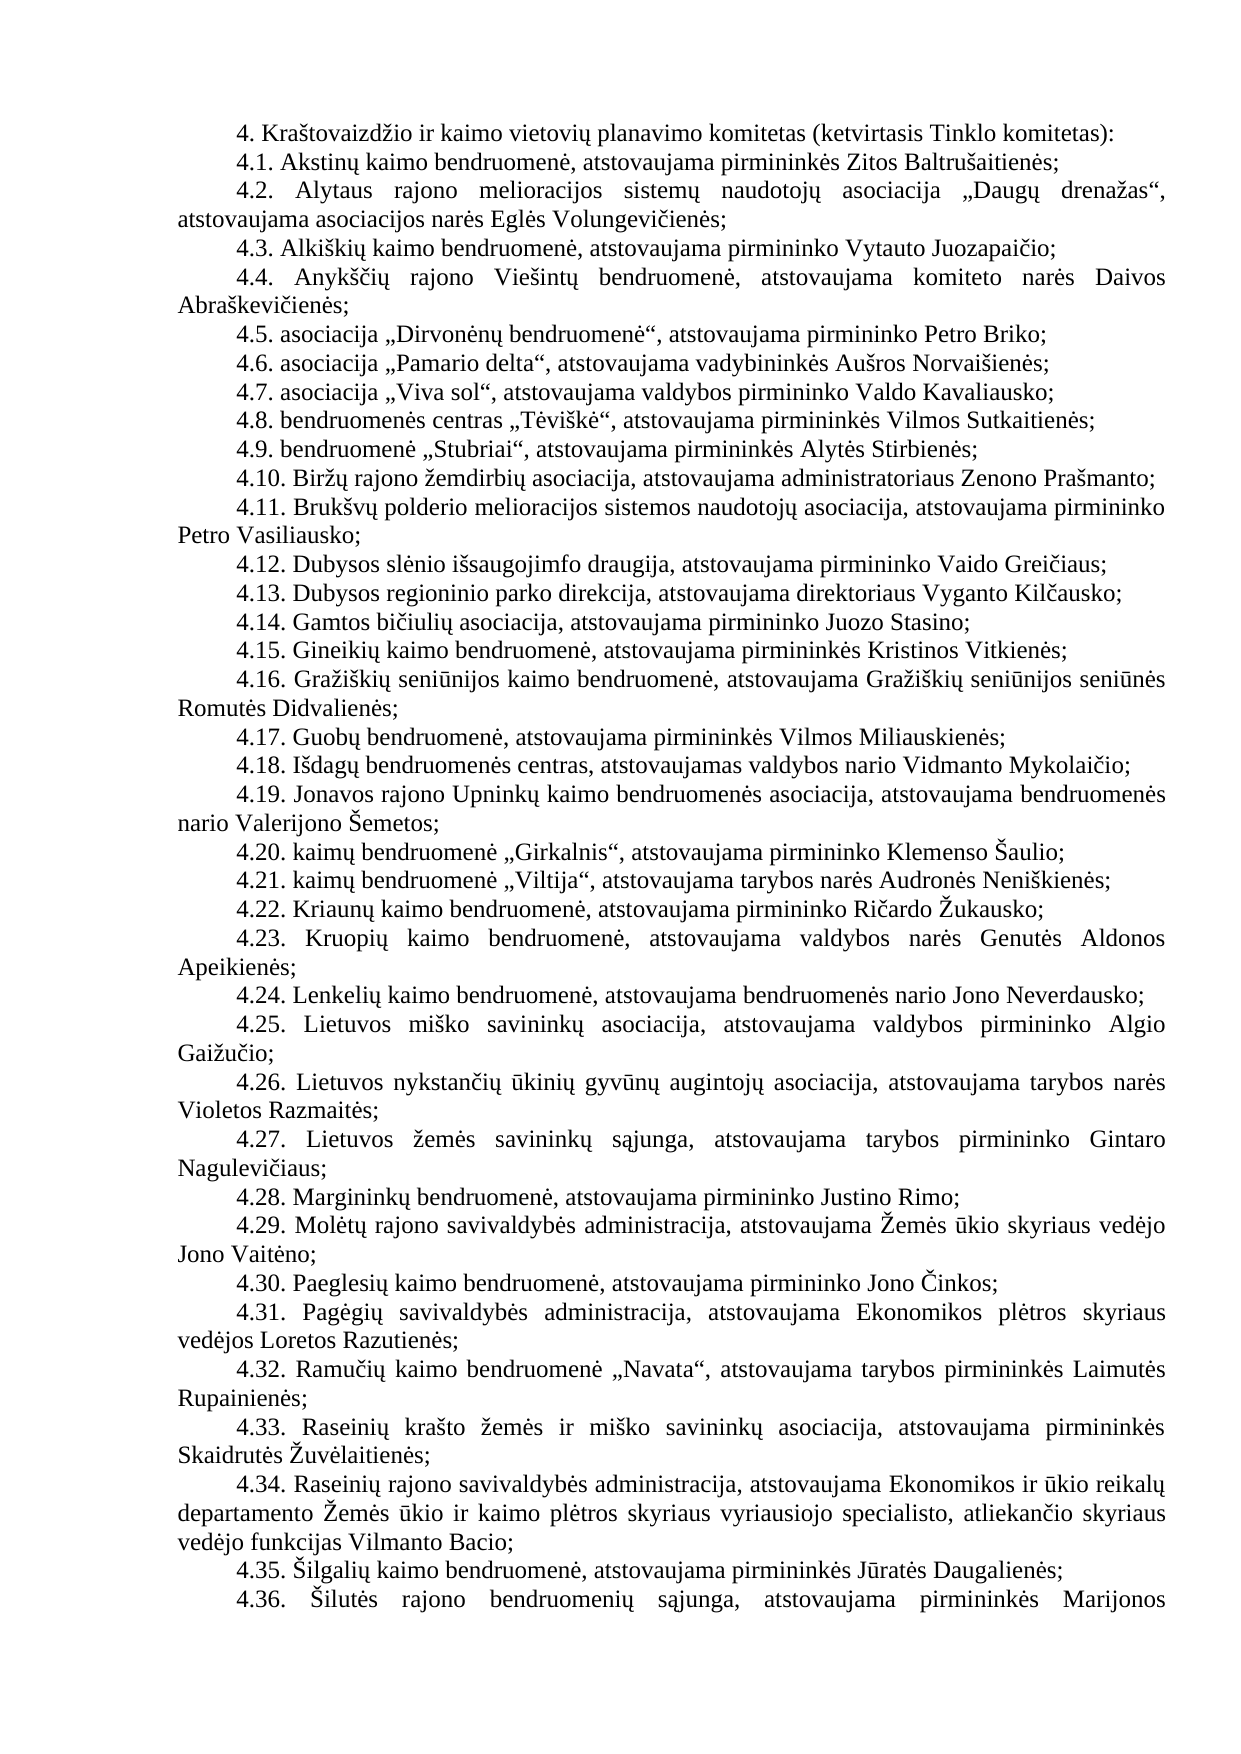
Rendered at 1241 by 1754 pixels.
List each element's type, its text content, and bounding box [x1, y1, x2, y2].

text 4.1. Akstinų kaimo bendruomenė, atstovaujama pirmininkės Zitos Baltrušaitienės; [177, 147, 1166, 176]
text 4.10. Biržų rajono žemdirbių asociacija, atstovaujama administratoriaus Zenono Prašmanto; [177, 463, 1166, 492]
text 4.35. Šilgalių kaimo bendruomenė, atstovaujama pirmininkės Jūratės Daugalienės; [177, 1556, 1166, 1584]
text 4.6. asociacija „Pamario delta“, atstovaujama vadybininkės Aušros Norvaišienės; [177, 348, 1166, 377]
text 4.16. Gražiškių seniūnijos kaimo bendruomenė, atstovaujama Gražiškių seniūnijos seniūnės Romutės Didvalienės; [177, 664, 1166, 722]
text 4.8. bendruomenės centras „Tėviškė“, atstovaujama pirmininkės Vilmos Sutkaitienės; [177, 406, 1166, 434]
text 4.21. kaimų bendruomenė „Viltija“, atstovaujama tarybos narės Audronės Neniškienės; [177, 866, 1166, 894]
text 4.4. Anykščių rajono Viešintų bendruomenė, atstovaujama komiteto narės Daivos Abraškevičienės; [177, 262, 1166, 319]
text 4.23. Kruopių kaimo bendruomenė, atstovaujama valdybos narės Genutės Aldonos Apeikienės; [177, 923, 1166, 981]
text 4.5. asociacija „Dirvonėnų bendruomenė“, atstovaujama pirmininko Petro Briko; [177, 319, 1166, 348]
text 4.13. Dubysos regioninio parko direkcija, atstovaujama direktoriaus Vyganto Kilčausko; [177, 578, 1166, 607]
text 4.11. Brukšvų polderio melioracijos sistemos naudotojų asociacija, atstovaujama pirmininko Petro Vasiliausko; [177, 492, 1166, 549]
text 4.17. Guobų bendruomenė, atstovaujama pirmininkės Vilmos Miliauskienės; [177, 722, 1166, 751]
text 4.18. Išdagų bendruomenės centras, atstovaujamas valdybos nario Vidmanto Mykolaičio; [177, 751, 1166, 779]
text 4.34. Raseinių rajono savivaldybės administracija, atstovaujama Ekonomikos ir ūkio reikalų departamento Žemės ūkio ir kaimo plėtros skyriaus vyriausiojo specialisto, atliekančio skyriaus vedėjo funkcijas Vilmanto Bacio; [177, 1469, 1166, 1556]
text 4. Kraštovaizdžio ir kaimo vietovių planavimo komitetas (ketvirtasis Tinklo komitetas): [177, 118, 1166, 147]
text 4.9. bendruomenė „Stubriai“, atstovaujama pirmininkės Alytės Stirbienės; [177, 434, 1166, 463]
text 4.7. asociacija „Viva sol“, atstovaujama valdybos pirmininko Valdo Kavaliausko; [177, 377, 1166, 406]
text 4.30. Paeglesių kaimo bendruomenė, atstovaujama pirmininko Jono Činkos; [177, 1268, 1166, 1297]
text 4.26. Lietuvos nykstančių ūkinių gyvūnų augintojų asociacija, atstovaujama tarybos narės Violetos Razmaitės; [177, 1067, 1166, 1124]
text 4.15. Gineikių kaimo bendruomenė, atstovaujama pirmininkės Kristinos Vitkienės; [177, 636, 1166, 664]
text 4.33. Raseinių krašto žemės ir miško savininkų asociacija, atstovaujama pirmininkės Skaidrutės Žuvėlaitienės; [177, 1412, 1166, 1469]
text 4.22. Kriaunų kaimo bendruomenė, atstovaujama pirmininko Ričardo Žukausko; [177, 894, 1166, 923]
text 4.29. Molėtų rajono savivaldybės administracija, atstovaujama Žemės ūkio skyriaus vedėjo Jono Vaitėno; [177, 1211, 1166, 1268]
text 4.36. Šilutės rajono bendruomenių sąjunga, atstovaujama pirmininkės Marijonos [177, 1584, 1166, 1613]
text 4.3. Alkiškių kaimo bendruomenė, atstovaujama pirmininko Vytauto Juozapaičio; [177, 233, 1166, 262]
text 4.2. Alytaus rajono melioracijos sistemų naudotojų asociacija „Daugų drenažas“, atstovaujama asociacijos narės Eglės Volungevičienės; [177, 176, 1166, 233]
text 4.32. Ramučių kaimo bendruomenė „Navata“, atstovaujama tarybos pirmininkės Laimutės Rupainienės; [177, 1354, 1166, 1412]
text 4.28. Margininkų bendruomenė, atstovaujama pirmininko Justino Rimo; [177, 1182, 1166, 1211]
text 4.24. Lenkelių kaimo bendruomenė, atstovaujama bendruomenės nario Jono Neverdausko; [177, 981, 1166, 1009]
text 4.14. Gamtos bičiulių asociacija, atstovaujama pirmininko Juozo Stasino; [177, 607, 1166, 636]
text 4.20. kaimų bendruomenė „Girkalnis“, atstovaujama pirmininko Klemenso Šaulio; [177, 837, 1166, 866]
text 4.31. Pagėgių savivaldybės administracija, atstovaujama Ekonomikos plėtros skyriaus vedėjos Loretos Razutienės; [177, 1297, 1166, 1354]
text 4.25. Lietuvos miško savininkų asociacija, atstovaujama valdybos pirmininko Algio Gaižučio; [177, 1009, 1166, 1067]
text 4.27. Lietuvos žemės savininkų sąjunga, atstovaujama tarybos pirmininko Gintaro Nagulevičiaus; [177, 1124, 1166, 1182]
text 4.12. Dubysos slėnio išsaugojimfo draugija, atstovaujama pirmininko Vaido Greičiaus; [177, 549, 1166, 578]
text 4.19. Jonavos rajono Upninkų kaimo bendruomenės asociacija, atstovaujama bendruomenės nario Valerijono Šemetos; [177, 779, 1166, 837]
